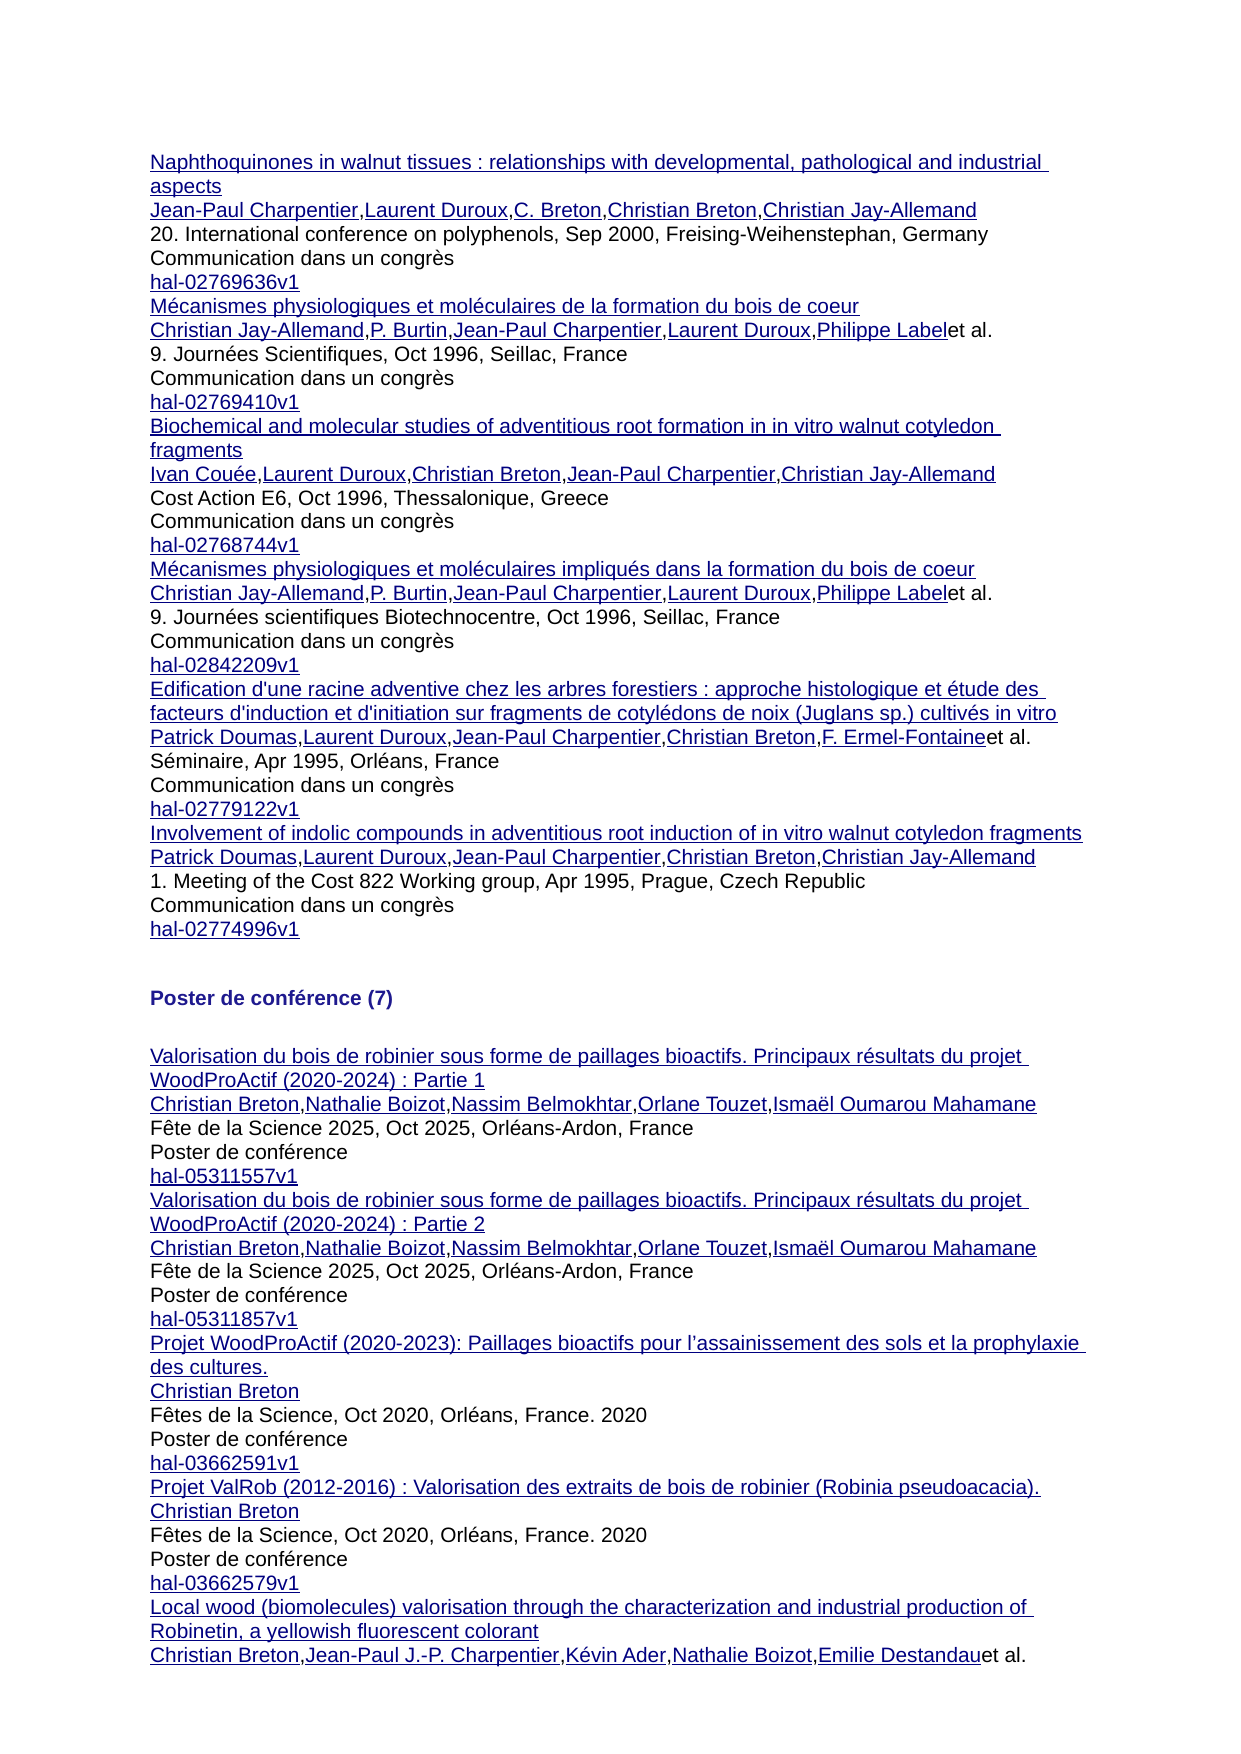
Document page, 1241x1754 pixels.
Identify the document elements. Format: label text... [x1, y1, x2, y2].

table_cell Local wood (biomolecules) valorisation through the characterization and industrial production of Robinetin, a yellowish fluorescent colorant Christian Breton,Jean-Paul J.-P. Charpentier,Kévin Ader,Nathalie Boizot,Emilie Destandauet al. [150, 1595, 1090, 1667]
table_cell Biochemical and molecular studies of adventitious root formation in in vitro walnut cotyledon fragments Ivan Couée,Laurent Duroux,Christian Breton,Jean-Paul Charpentier,Christian Jay-Allemand Cost Action E6, Oct 1996, Thessalonique, Greece Communication dans un congrès hal-02768744v1 [150, 414, 1090, 557]
table_cell Edification d'une racine adventive chez les arbres forestiers : approche histologique et étude des facteurs d'induction et d'initiation sur fragments de cotylédons de noix (Juglans sp.) cultivés in vitro Patrick Doumas,Laurent Duroux,Jean-Paul Charpentier,Christian Breton,F. Ermel-Fontaineet al. Séminaire, Apr 1995, Orléans, France Communication dans un congrès hal-02779122v1 [150, 677, 1090, 821]
table_cell Valorisation du bois de robinier sous forme de paillages bioactifs. Principaux résultats du projet WoodProActif (2020-2024) : Partie 2 Christian Breton,Nathalie Boizot,Nassim Belmokhtar,Orlane Touzet,Ismaël Oumarou Mahamane Fête de la Science 2025, Oct 2025, Orléans-Ardon, France Poster de conférence hal-05311857v1 [150, 1188, 1090, 1331]
table_cell Projet WoodProActif (2020-2023): Paillages bioactifs pour l’assainissement des sols et la prophylaxie des cultures. Christian Breton Fêtes de la Science, Oct 2020, Orléans, France. 2020 Poster de conférence hal-03662591v1 [150, 1331, 1090, 1475]
table_cell Involvement of indolic compounds in adventitious root induction of in vitro walnut cotyledon fragments Patrick Doumas,Laurent Duroux,Jean-Paul Charpentier,Christian Breton,Christian Jay-Allemand 1. Meeting of the Cost 822 Working group, Apr 1995, Prague, Czech Republic Communication dans un congrès hal-02774996v1 [150, 821, 1090, 941]
table_cell Mécanismes physiologiques et moléculaires impliqués dans la formation du bois de coeur Christian Jay-Allemand,P. Burtin,Jean-Paul Charpentier,Laurent Duroux,Philippe Labelet al. 9. Journées scientifiques Biotechnocentre, Oct 1996, Seillac, France Communication dans un congrès hal-02842209v1 [150, 557, 1090, 677]
table_cell Naphthoquinones in walnut tissues : relationships with developmental, pathological and industrial aspects Jean-Paul Charpentier,Laurent Duroux,C. Breton,Christian Breton,Christian Jay-Allemand 20. International conference on polyphenols, Sep 2000, Freising-Weihenstephan, Germany Communication dans un congrès hal-02769636v1 [150, 150, 1090, 294]
table_cell Mécanismes physiologiques et moléculaires de la formation du bois de coeur Christian Jay-Allemand,P. Burtin,Jean-Paul Charpentier,Laurent Duroux,Philippe Labelet al. 9. Journées Scientifiques, Oct 1996, Seillac, France Communication dans un congrès hal-02769410v1 [150, 294, 1090, 413]
subtitle Poster de conférence (7) [150, 985, 1090, 1009]
table_header Valorisation du bois de robinier sous forme de paillages bioactifs. Principaux résultats du projet WoodProActif (2020-2024) : Partie 1 Christian Breton,Nathalie Boizot,Nassim Belmokhtar,Orlane Touzet,Ismaël Oumarou Mahamane Fête de la Science 2025, Oct 2025, Orléans-Ardon, France Poster de conférence hal-05311557v1 [150, 1044, 1090, 1187]
table_cell Projet ValRob (2012-2016) : Valorisation des extraits de bois de robinier (Robinia pseudoacacia). Christian Breton Fêtes de la Science, Oct 2020, Orléans, France. 2020 Poster de conférence hal-03662579v1 [150, 1475, 1090, 1595]
